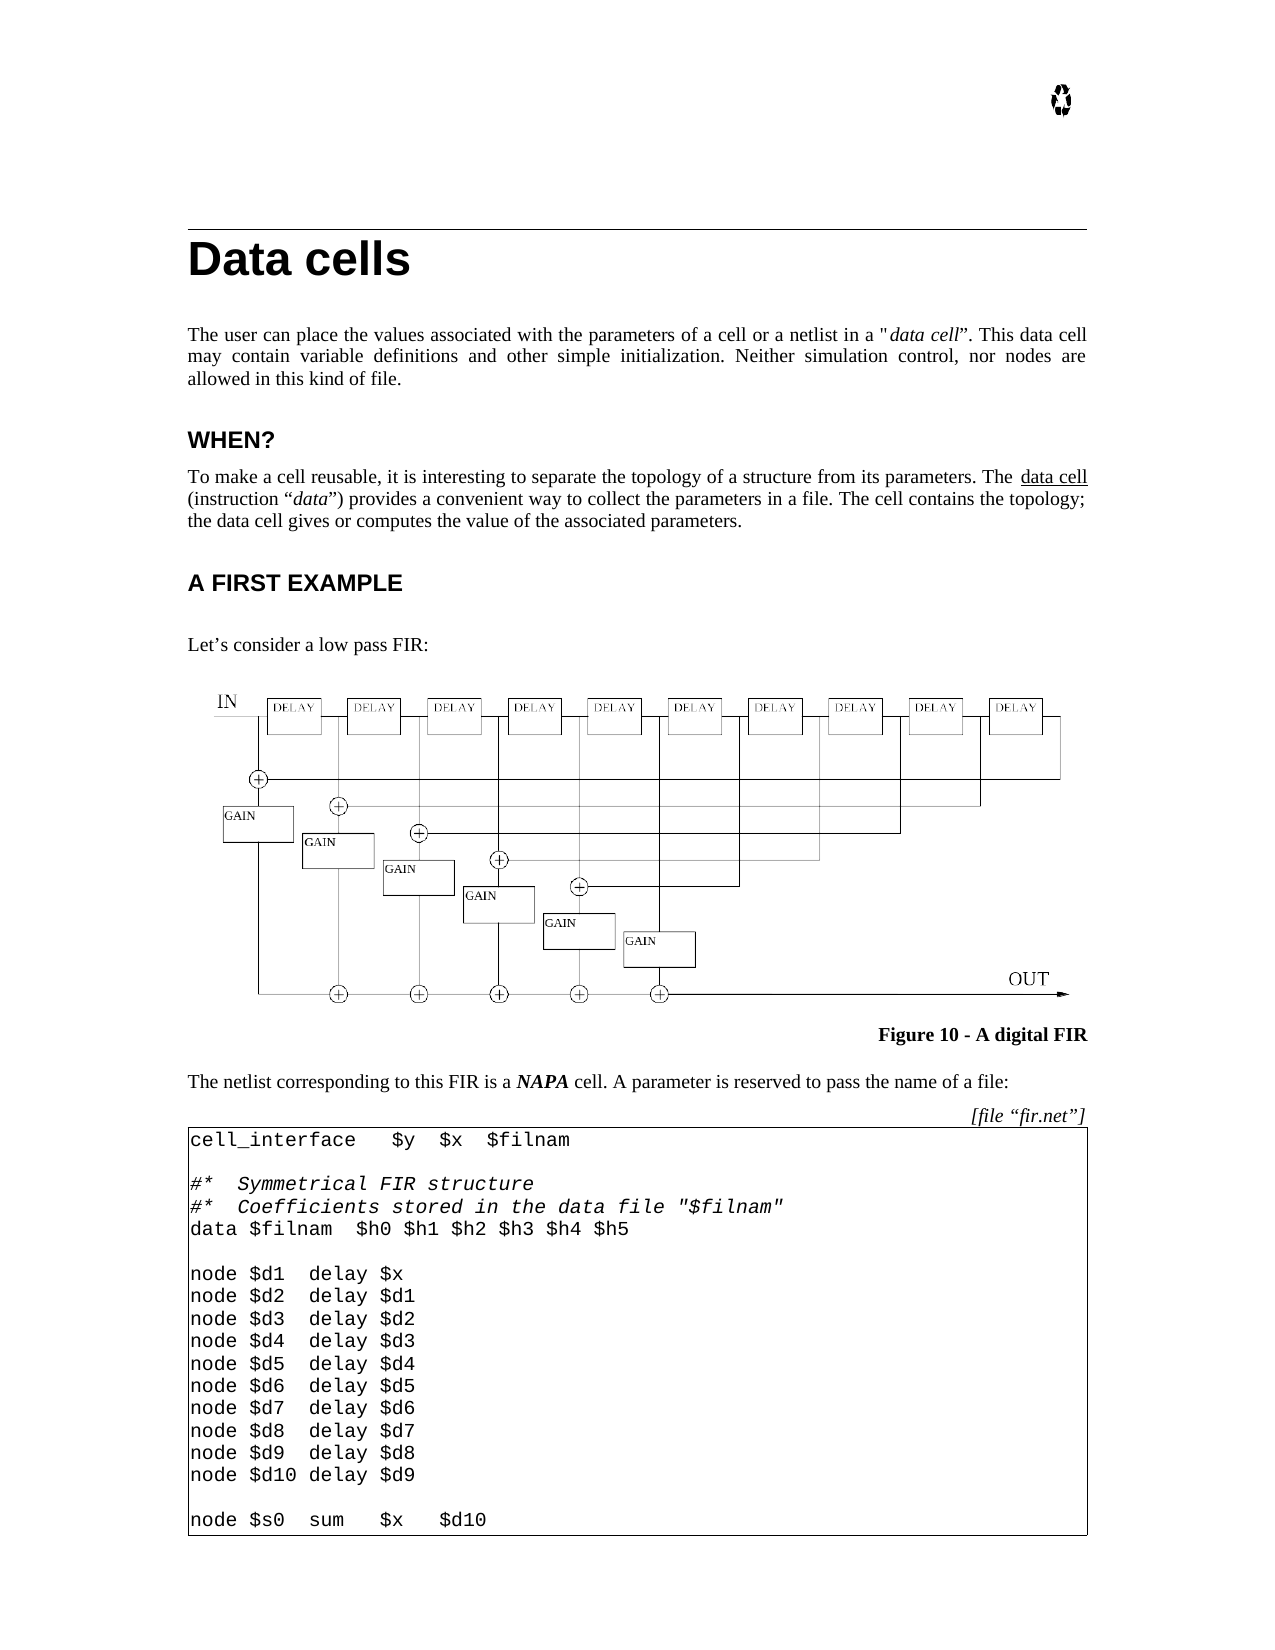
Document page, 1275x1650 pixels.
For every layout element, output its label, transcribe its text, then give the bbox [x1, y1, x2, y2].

text The user can place the values associated with the parameters of a cell or a netlist in a "data cell”. This data cell may contain variable definitions and other simple initialization. Neither simulation control, nor nodes are allowed in this kind of file. [187, 323, 1087, 389]
text #* Coefficients stored in the data file "$filnam" data $filnam $h0 $h1 $h2 $h3 $h4 $h5 node $d1 delay $x node $d2 delay $d1 node $d3 delay $d2 node $d4 delay $d3 node $d5 delay $d4 node $d6 delay $d5 node $d7 delay $d6 node $d8 delay $d7 node $d9 delay $d8 node $d10 delay $d9 node $s0 sum $x $d10 [189, 1194, 1087, 1535]
subtitle Data cells [187, 230, 1087, 286]
subtitle WHEN? [187, 427, 1087, 453]
subtitle A FIRST EXAMPLE [187, 569, 1087, 596]
text cell_interface $y $x $filnam #* Symmetrical FIR structure [189, 1128, 1087, 1194]
text [file “fir.net”] [187, 1105, 1087, 1127]
text Let’s consider a low pass FIR: [187, 634, 1087, 656]
text To make a cell reusable, it is interesting to separate the topology of a structure from its parameters. The data cell (instruction “data”) provides a convenient way to collect the parameters in a file. The cell contains the topology; the data cell gives or computes the value of the associated parameters. [187, 466, 1087, 532]
text Figure 10 - A digital FIR [187, 1024, 1087, 1046]
text The netlist corresponding to this FIR is a NAPA cell. A parameter is reserved to pass the name of a file: [187, 1071, 1087, 1093]
